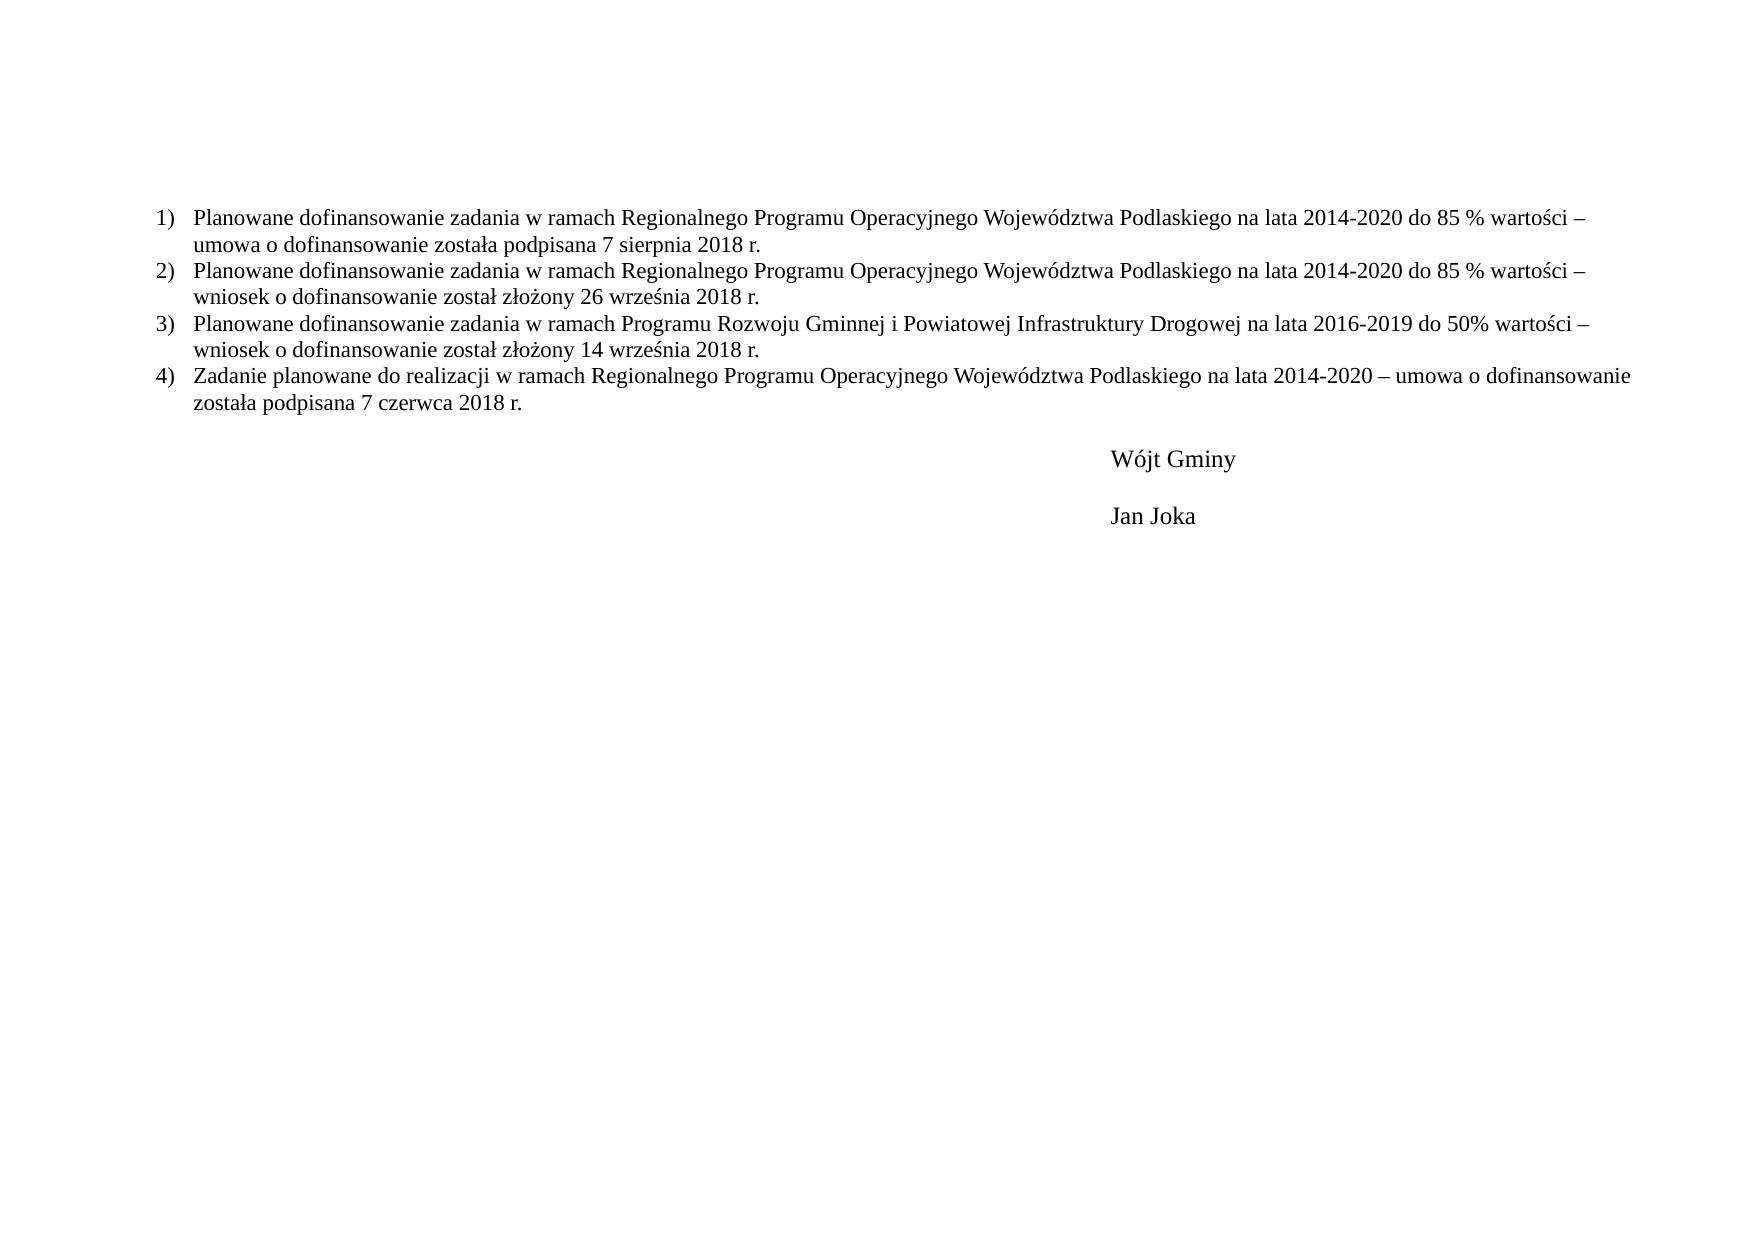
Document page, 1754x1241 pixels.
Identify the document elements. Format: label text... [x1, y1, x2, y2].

list Planowane dofinansowanie zadania w ramach Regionalnego Programu Operacyjnego Województwa Podlaskiego na lata 2014-2020 do 85 % wartości – umowa o dofinansowanie została podpisana 7 sierpnia 2018 r. [156, 204, 1636, 257]
list Zadanie planowane do realizacji w ramach Regionalnego Programu Operacyjnego Województwa Podlaskiego na lata 2014-2020 – umowa o dofinansowanie została podpisana 7 czerwca 2018 r. [156, 362, 1636, 415]
text Jan Joka [1110, 501, 1636, 530]
list Planowane dofinansowanie zadania w ramach Regionalnego Programu Operacyjnego Województwa Podlaskiego na lata 2014-2020 do 85 % wartości – wniosek o dofinansowanie został złożony 26 września 2018 r. [156, 257, 1636, 310]
list Planowane dofinansowanie zadania w ramach Programu Rozwoju Gminnej i Powiatowej Infrastruktury Drogowej na lata 2016-2019 do 50% wartości – wniosek o dofinansowanie został złożony 14 września 2018 r. [156, 310, 1636, 362]
text Wójt Gminy [1110, 444, 1636, 473]
